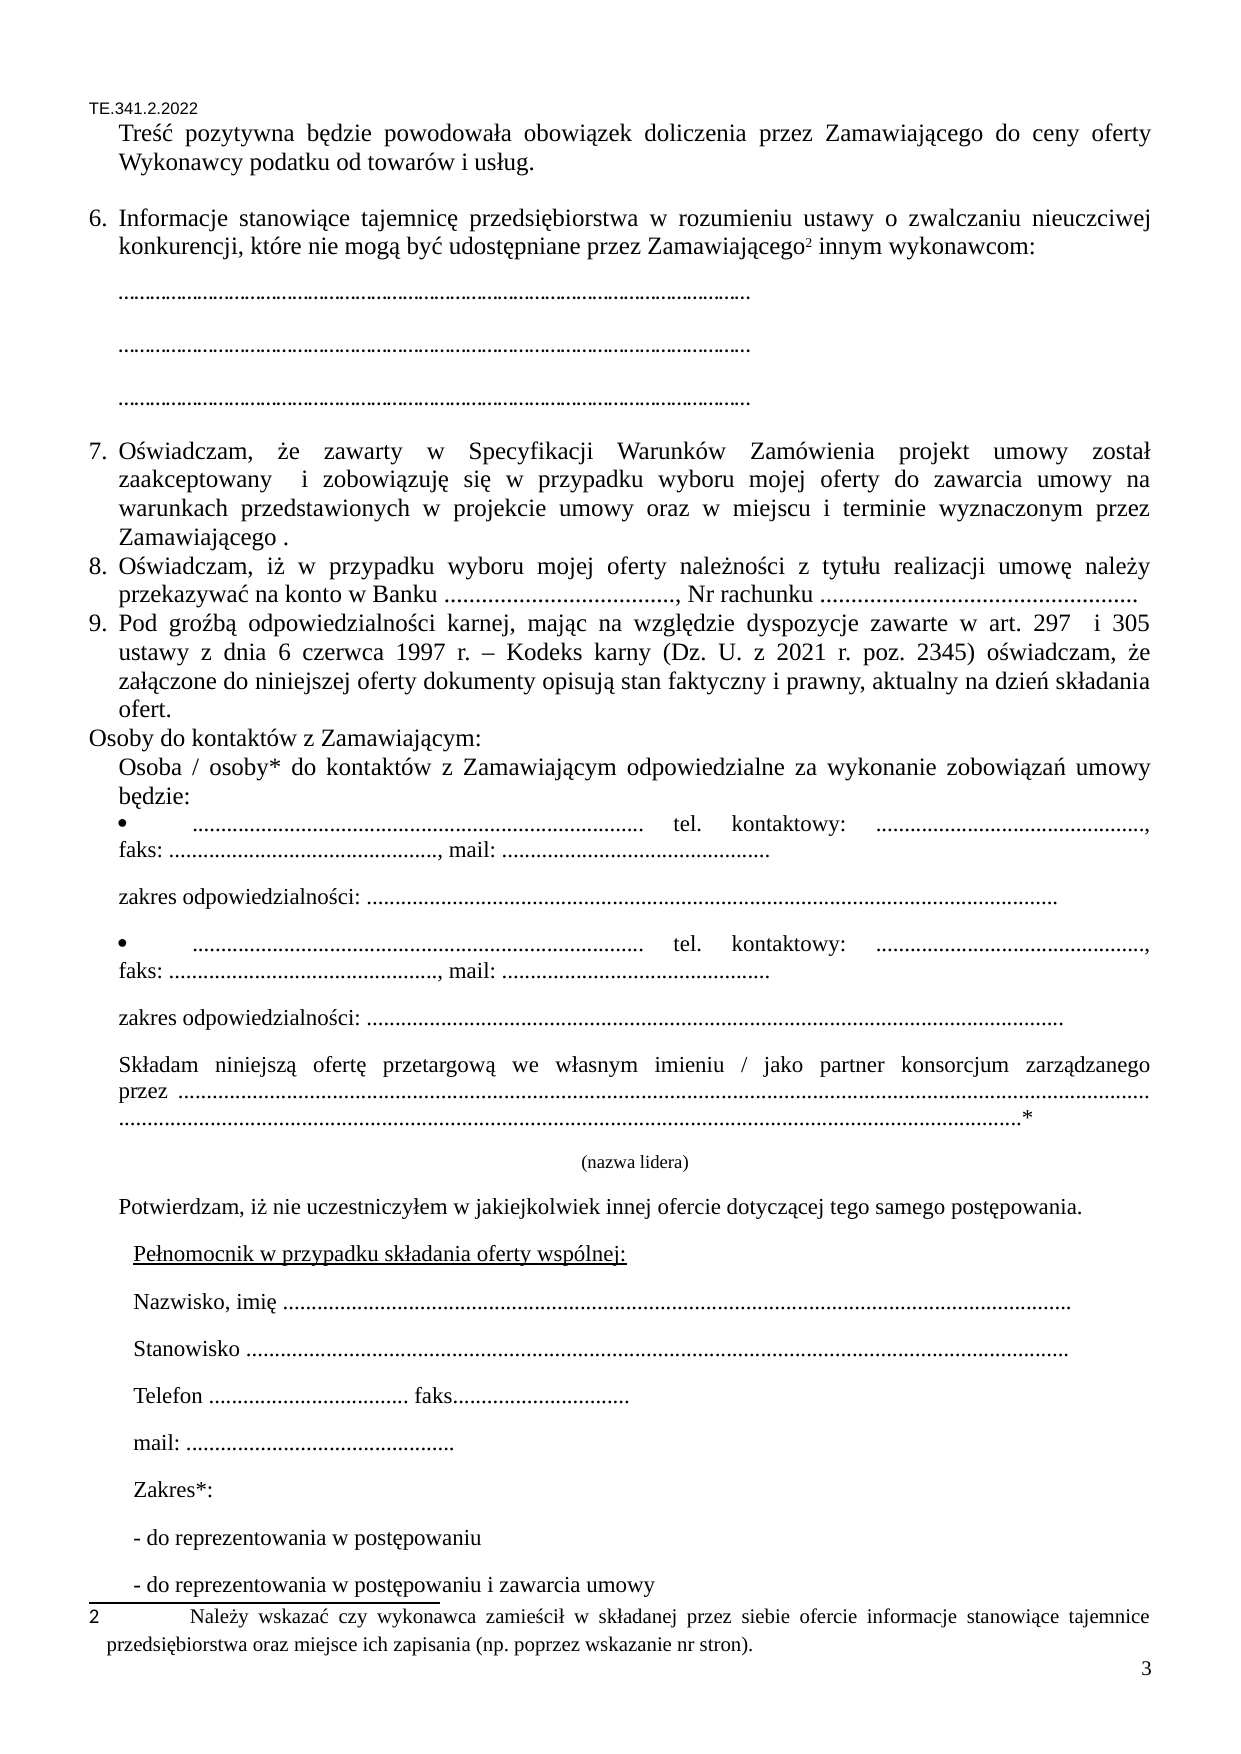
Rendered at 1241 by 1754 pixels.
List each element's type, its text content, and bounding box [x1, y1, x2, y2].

list Treść pozytywna będzie powodowała obowiązek doliczenia przez Zamawiającego do ceny oferty Wykonawcy podatku od towarów i usług. [118, 118, 1152, 176]
list Oświadczam, iż w przypadku wyboru mojej oferty należności z tytułu realizacji umowę należy przekazywać na konto w Banku ....................................., Nr rachunku ................................................... [89, 551, 1152, 608]
text mail: ............................................... [133, 1429, 1152, 1456]
text - do reprezentowania w postępowaniu [133, 1524, 1152, 1550]
text - do reprezentowania w postępowaniu i zawarcia umowy [133, 1571, 1152, 1597]
text zakres odpowiedzialności: .......................................................................................................................... [118, 1004, 1152, 1030]
text ………………………………………………………………………………………………………… [118, 330, 1152, 358]
text ………………………………………………………………………………………………………… [118, 383, 1152, 411]
list ............................................................................... tel. kontaktowy: ..............................................., faks: ..............................................., mail: ............................................... [118, 809, 1152, 862]
text (nazwa lidera) [118, 1151, 1152, 1172]
text Telefon ................................... faks............................... [133, 1382, 1152, 1408]
list Pod groźbą odpowiedzialności karnej, mając na względzie dyspozycje zawarte w art. 297 i 305 ustawy z dnia 6 czerwca 1997 r. – Kodeks karny (Dz. U. z 2021 r. poz. 2345) oświadczam, że załączone do niniejszej oferty dokumenty opisują stan faktyczny i prawny, aktualny na dzień składania ofert. [89, 608, 1152, 723]
list Osoba / osoby* do kontaktów z Zamawiającym odpowiedzialne za wykonanie zobowiązań umowy będzie: [118, 752, 1152, 809]
list ............................................................................... tel. kontaktowy: ..............................................., faks: ..............................................., mail: ............................................... [118, 930, 1152, 983]
text Nazwisko, imię .......................................................................................................................................... [133, 1288, 1152, 1314]
text Pełnomocnik w przypadku składania oferty wspólnej: [133, 1241, 1152, 1267]
text Zakres*: [133, 1476, 1152, 1503]
text Składam niniejszą ofertę przetargową we własnym imieniu / jako partner konsorcjum zarządzanego przez ........................................................................................................................................................................................................................................................................................................................................* [118, 1051, 1152, 1130]
list Należy wskazać czy wykonawca zamieścił w składanej przez siebie ofercie informacje stanowiące tajemnice przedsiębiorstwa oraz miejsce ich zapisania (np. poprzez wskazanie nr stron). [89, 1603, 1152, 1656]
text Potwierdzam, iż nie uczestniczyłem w jakiejkolwiek innej ofercie dotyczącej tego samego postępowania. [118, 1193, 1152, 1220]
list Osoby do kontaktów z Zamawiającym: [0, 723, 1152, 752]
list Informacje stanowiące tajemnicę przedsiębiorstwa w rozumieniu ustawy o zwalczaniu nieuczciwej konkurencji, które nie mogą być udostępniane przez Zamawiającego innym wykonawcom: [89, 203, 1152, 260]
text zakres odpowiedzialności: ......................................................................................................................... [118, 883, 1152, 909]
list Oświadczam, że zawarty w Specyfikacji Warunków Zamówienia projekt umowy został zaakceptowany i zobowiązuję się w przypadku wyboru mojej oferty do zawarcia umowy na warunkach przedstawionych w projekcie umowy oraz w miejscu i terminie wyznaczonym przez Zamawiającego . [89, 436, 1152, 551]
text Stanowisko ................................................................................................................................................ [133, 1335, 1152, 1361]
text ………………………………………………………………………………………………………… [118, 277, 1152, 305]
